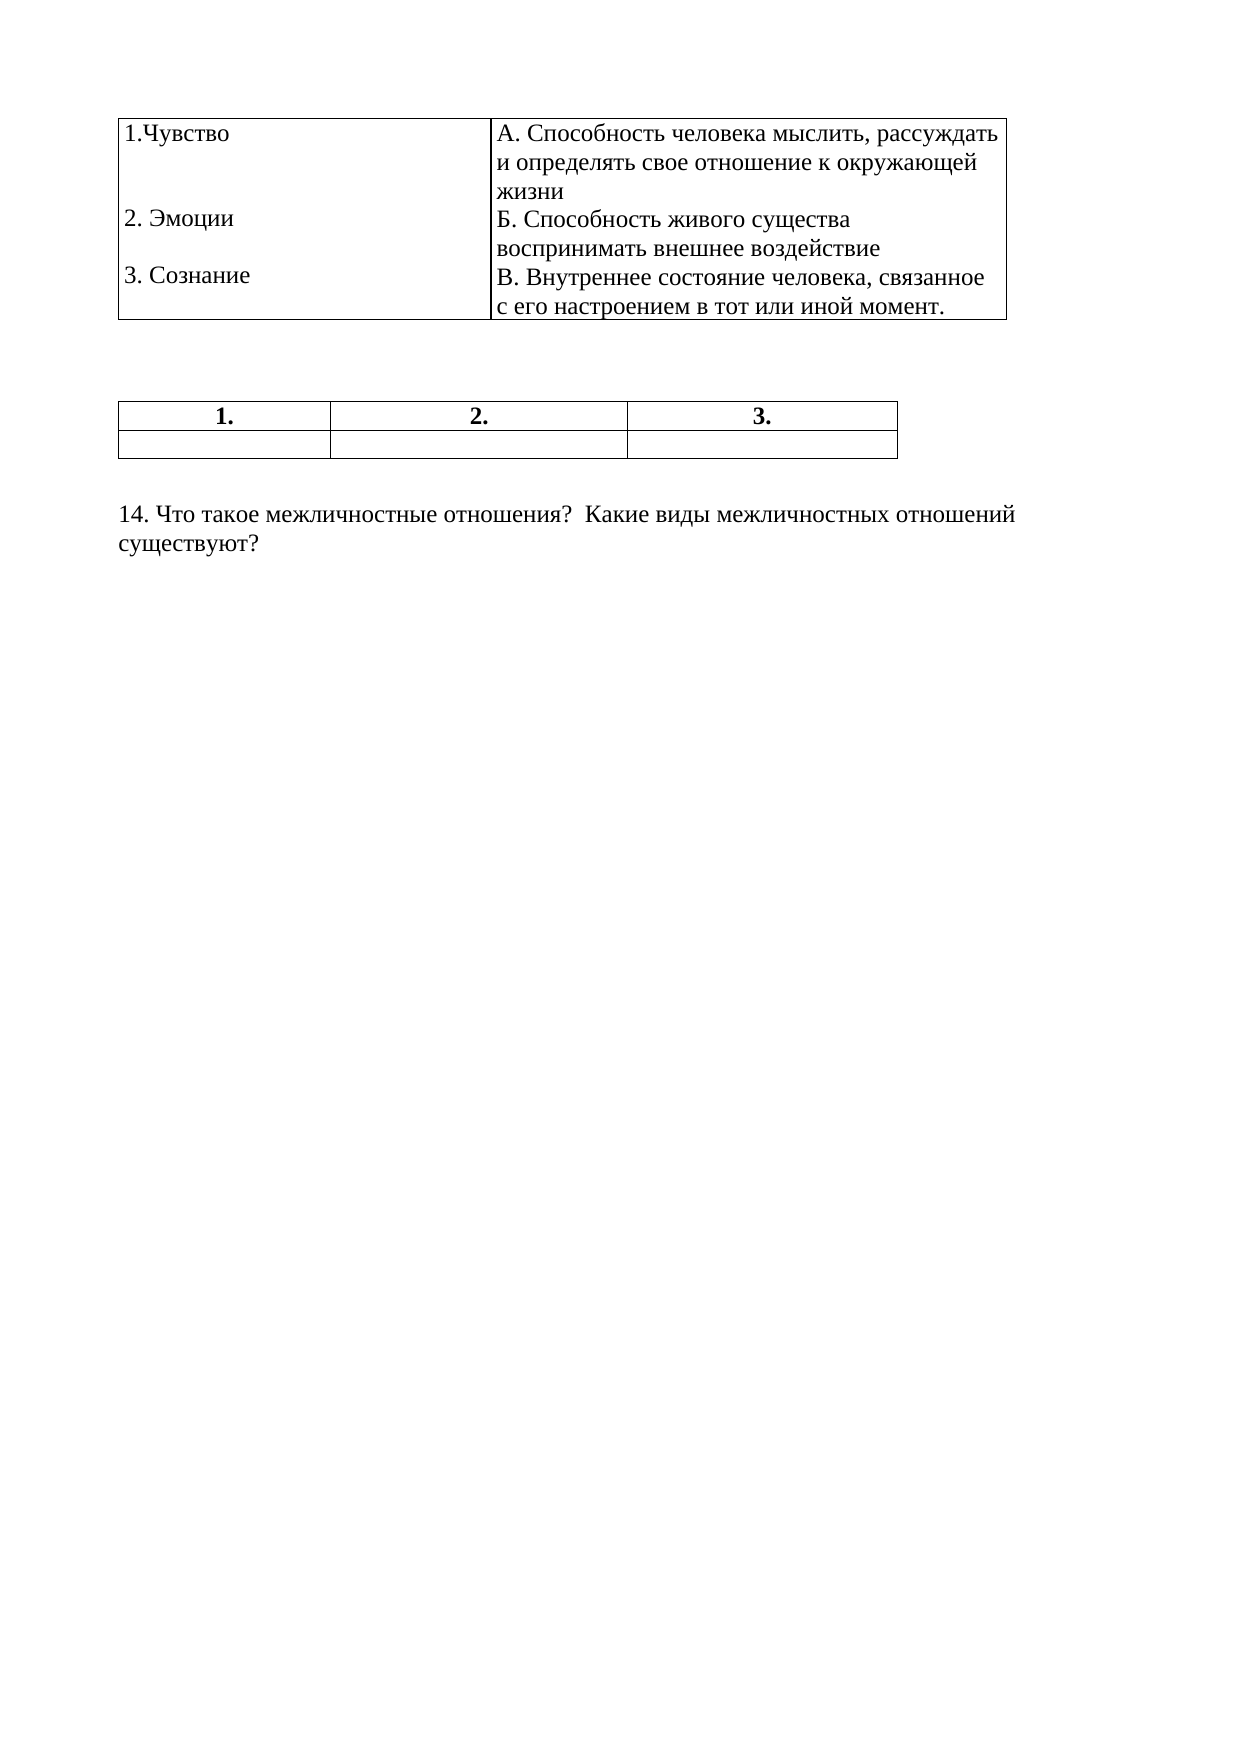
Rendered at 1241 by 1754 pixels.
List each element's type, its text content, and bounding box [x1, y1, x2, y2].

table_header 2. [331, 402, 627, 430]
text 14. Что такое межличностные отношения? Какие виды межличностных отношений существуют? [118, 499, 1122, 557]
table_cell [331, 431, 627, 458]
table_header А. Способность человека мыслить, рассуждать и определять свое отношение к окружающей жизни Б. Способность живого существа воспринимать внешнее воздействие В. Внутреннее состояние человека, связанное с его настроением в тот или иной момент. [492, 119, 1006, 319]
table_header 1. [119, 402, 330, 430]
table_header 3. [628, 402, 897, 430]
table_cell [119, 431, 330, 458]
table_cell [628, 431, 897, 458]
table_header 1.Чувство 2. Эмоции 3. Сознание [119, 119, 490, 319]
